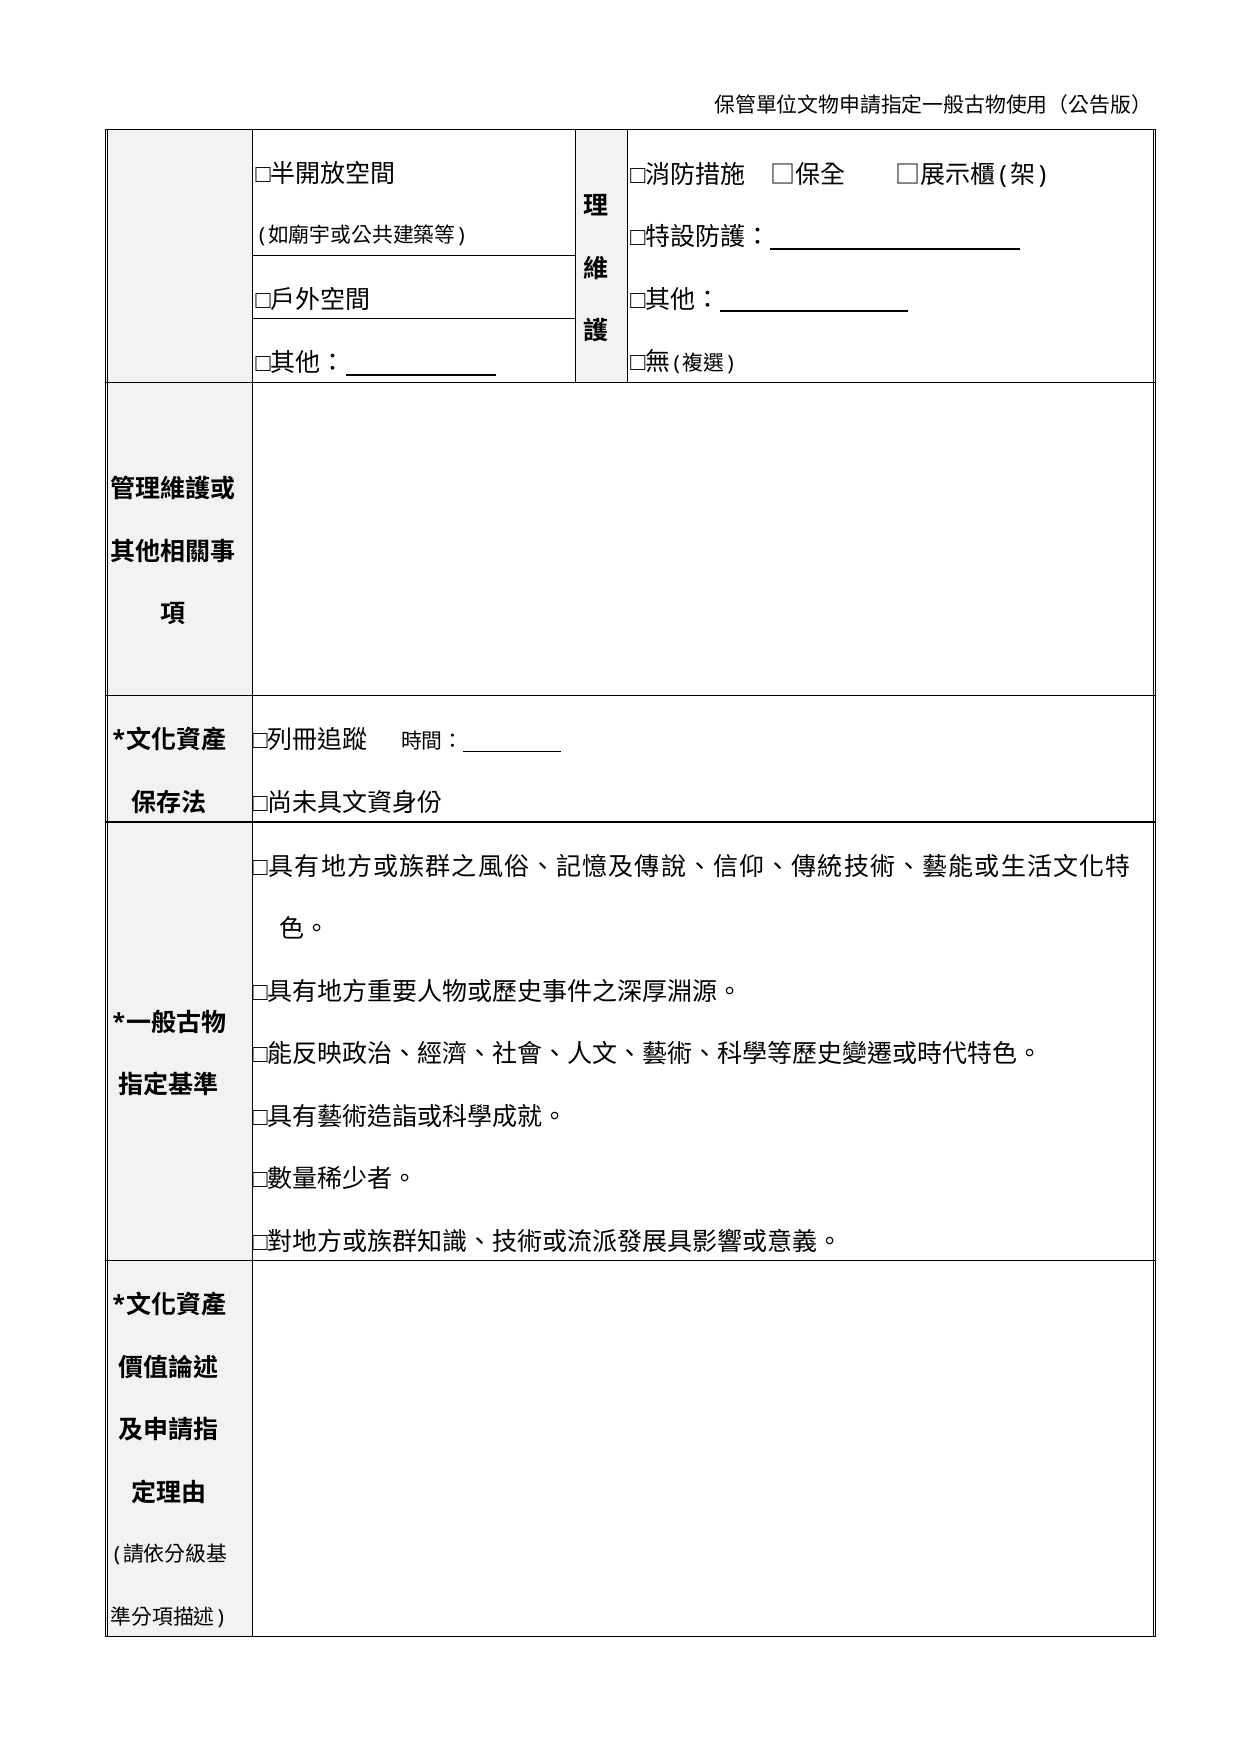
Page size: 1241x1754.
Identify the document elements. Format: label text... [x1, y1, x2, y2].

table_cell □列冊追蹤 時間： □尚未具文資身份 [253, 696, 1153, 821]
table_cell [108, 130, 252, 382]
table_cell □其他： [253, 319, 575, 382]
table_cell *文化資產 保存法 [108, 696, 252, 821]
table_cell [253, 383, 1153, 695]
table_cell *一般古物指定基準 [108, 823, 252, 1260]
table_cell *文化資產價值論述及申請指定理由 (請依分級基準分項描述) [108, 1261, 252, 1636]
table_cell □戶外空間 [253, 256, 575, 318]
table_cell □半開放空間 (如廟宇或公共建築等) [253, 130, 575, 255]
table_cell □消防措施 □保全 □展示櫃(架) □特設防護： □其他： □無(複選) [628, 130, 1153, 382]
table_cell □具有地方或族群之風俗、記憶及傳說、信仰、傳統技術、藝能或生活文化特色。 □具有地方重要人物或歷史事件之深厚淵源。 □能反映政治、經濟、社會、人文、藝術、科學等歷史變遷或時代特色。 □具有藝術造詣或科學成就。 □數量稀少者。 □對地方或族群知識、技術或流派發展具影響或意義。 [253, 823, 1153, 1260]
table_cell 管理維護或其他相關事項 [108, 383, 252, 695]
table_cell 理維護 [576, 130, 627, 382]
table_cell [253, 1261, 1153, 1636]
